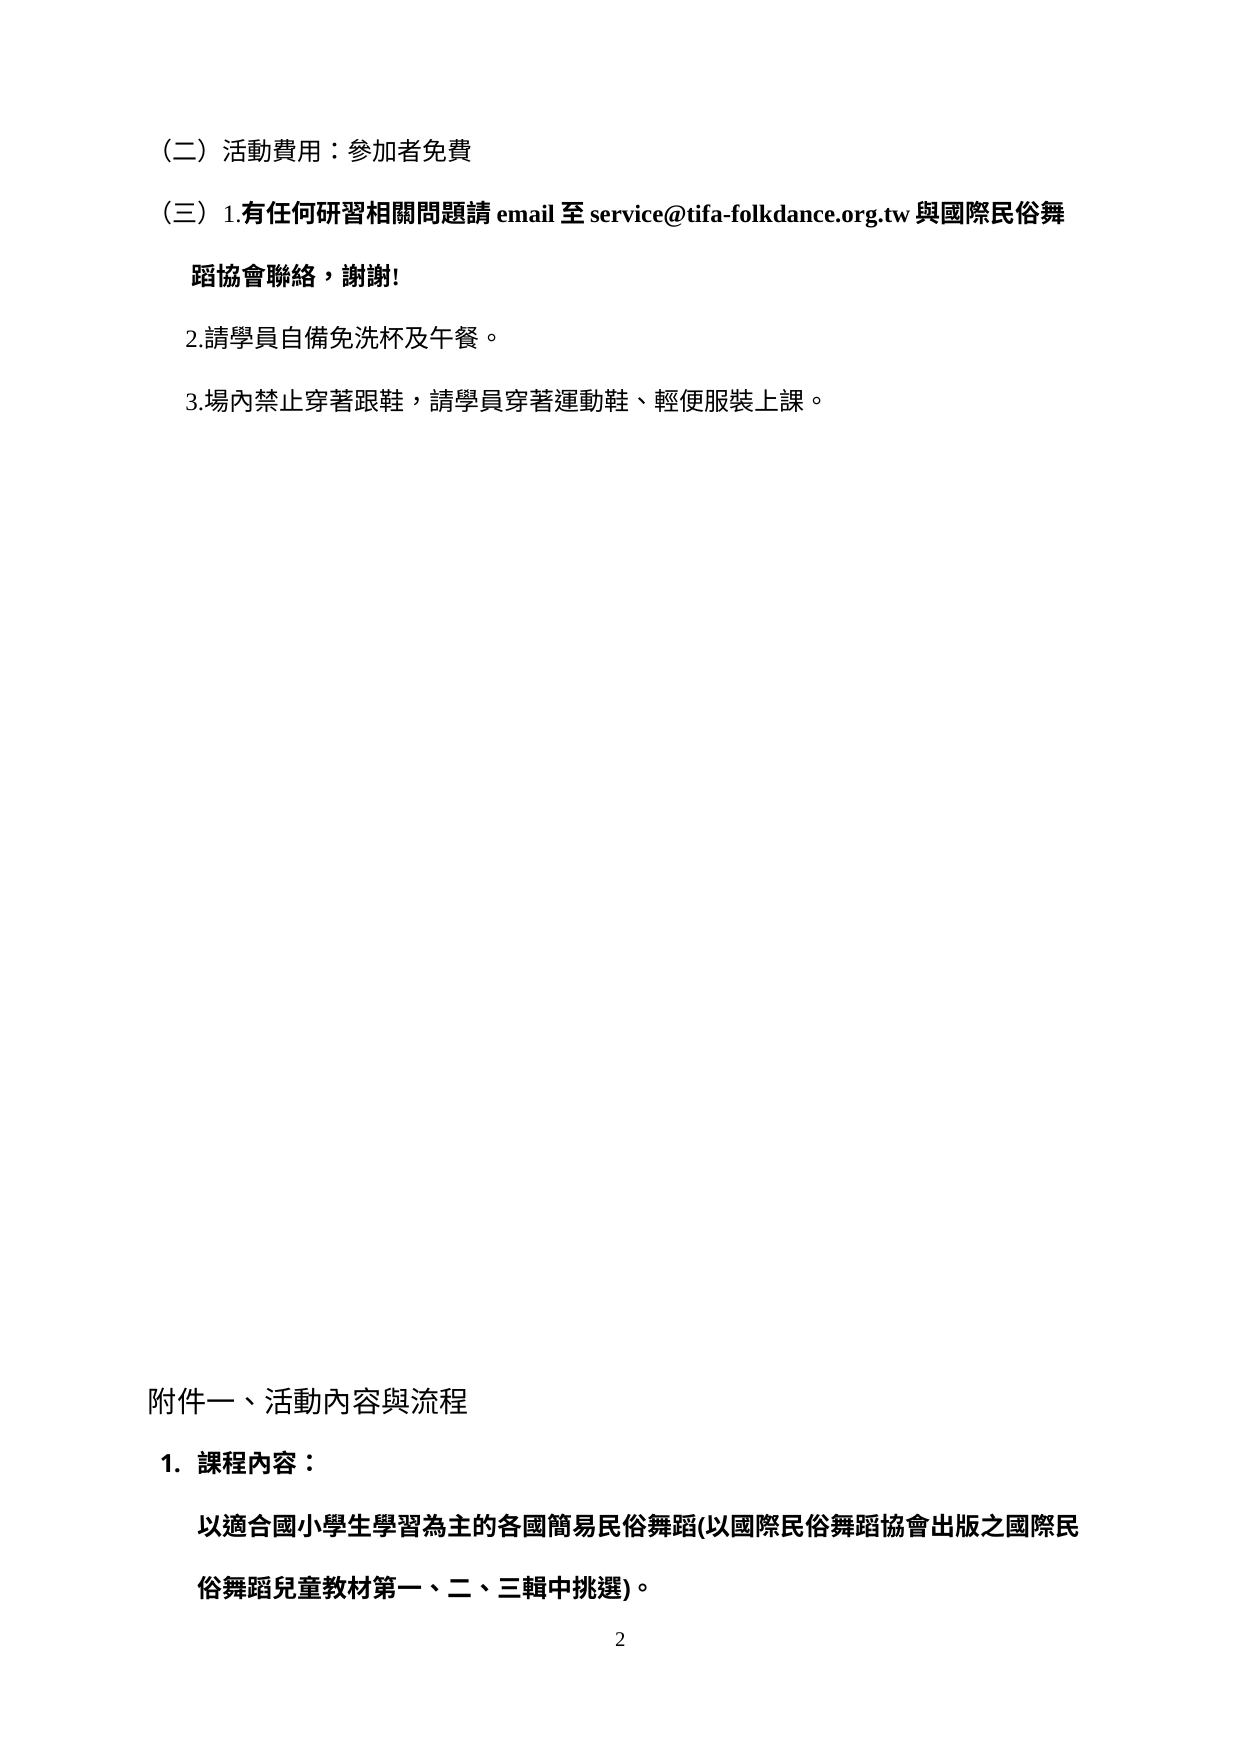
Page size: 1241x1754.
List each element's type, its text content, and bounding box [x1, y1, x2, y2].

text （三）1.有任何研習相關問題請email至service@tifa-folkdance.org.tw與國際民俗舞 [148, 170, 1092, 233]
text 3.場內禁止穿著跟鞋，請學員穿著運動鞋、輕便服裝上課。 [148, 358, 1092, 420]
text 以適合國小學生學習為主的各國簡易民俗舞蹈(以國際民俗舞蹈協會出版之國際民 [148, 1483, 1092, 1545]
text 附件一、活動內容與流程 [148, 1358, 1092, 1420]
text 2.請學員自備免洗杯及午餐。 [148, 295, 1092, 358]
text 俗舞蹈兒童教材第一、二、三輯中挑選)。 [148, 1545, 1092, 1608]
text 蹈協會聯絡，謝謝! [148, 233, 1092, 295]
text （二）活動費用：參加者免費 [148, 108, 1092, 170]
list 課程內容： [159, 1420, 1092, 1483]
